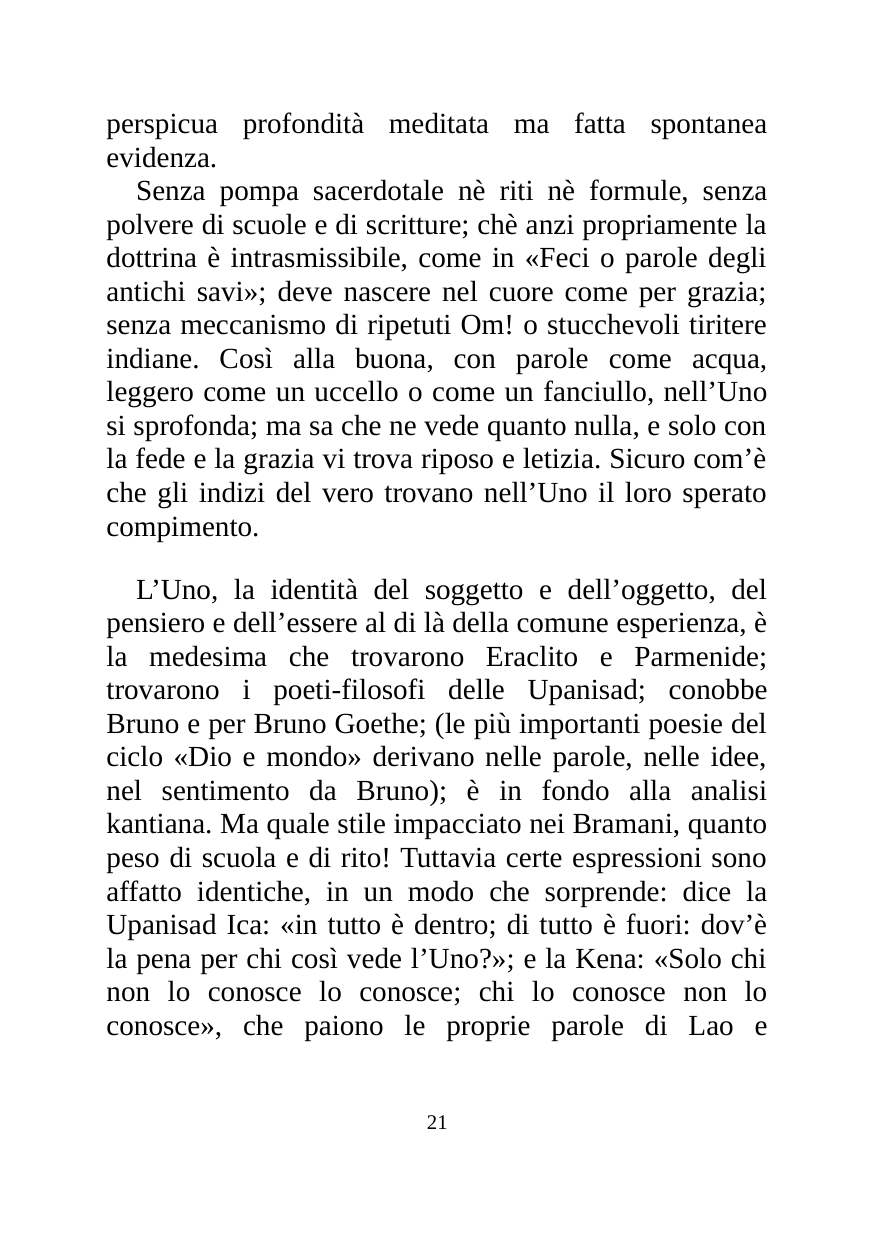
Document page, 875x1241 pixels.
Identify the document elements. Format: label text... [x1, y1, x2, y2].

text perspicua profondità meditata ma fatta spontanea evidenza. [106, 106, 768, 173]
text L’Uno, la identità del soggetto e dell’oggetto, del pensiero e dell’essere al di là della comune esperienza, è la medesima che trovarono Eraclito e Parmenide; trovarono i poeti-filosofi delle Upanisad; conobbe Bruno e per Bruno Goethe; (le più importanti poesie del ciclo «Dio e mondo» derivano nelle parole, nelle idee, nel sentimento da Bruno); è in fondo alla analisi kantiana. Ma quale stile impacciato nei Bramani, quanto peso di scuola e di rito! Tuttavia certe espressioni sono affatto identiche, in un modo che sorprende: dice la Upanisad Ica: «in tutto è dentro; di tutto è fuori: dov’è la pena per chi così vede l’Uno?»; e la Kena: «Solo chi non lo conosce lo conosce; chi lo conosce non lo conosce», che paiono le proprie parole di Lao e [106, 572, 768, 1041]
text Senza pompa sacerdotale nè riti nè formule, senza polvere di scuole e di scritture; chè anzi propriamente la dottrina è intrasmissibile, come in «Feci o parole degli antichi savi»; deve nascere nel cuore come per grazia; senza meccanismo di ripetuti Om! o stucchevoli tiritere indiane. Così alla buona, con parole come acqua, leggero come un uccello o come un fanciullo, nell’Uno si sprofonda; ma sa che ne vede quanto nulla, e solo con la fede e la grazia vi trova riposo e letizia. Sicuro com’è che gli indizi del vero trovano nell’Uno il loro sperato compimento. [106, 173, 768, 542]
